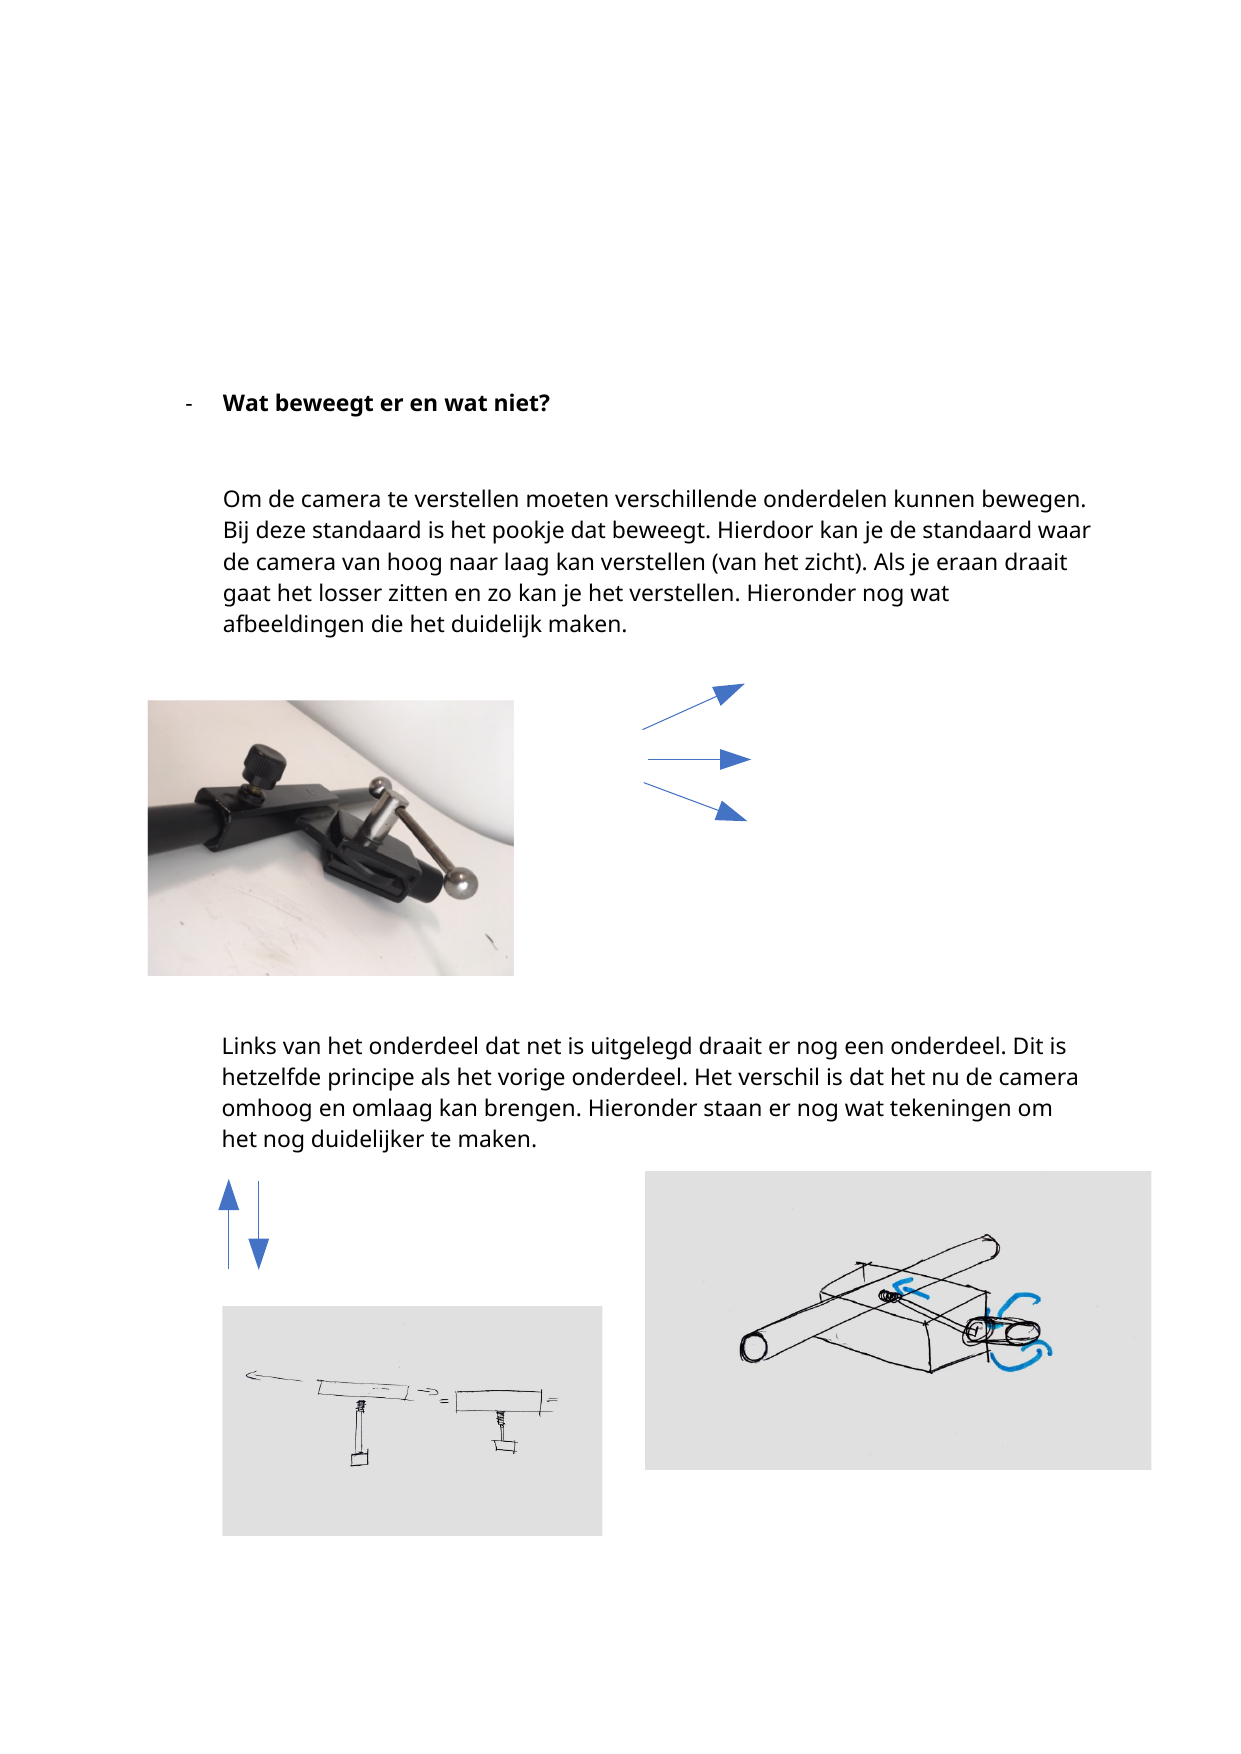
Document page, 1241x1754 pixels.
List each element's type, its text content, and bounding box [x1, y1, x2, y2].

text Links van het onderdeel dat net is uitgelegd draait er nog een onderdeel. Dit is hetzelfde principe als het vorige onderdeel. Het verschil is dat het nu de camera omhoog en omlaag kan brengen. Hieronder staan er nog wat tekeningen om het nog duidelijker te maken. [221, 1029, 1093, 1154]
text Om de camera te verstellen moeten verschillende onderdelen kunnen bewegen. Bij deze standaard is het pookje dat beweegt. Hierdoor kan je de standaard waar de camera van hoog naar laag kan verstellen (van het zicht). Als je eraan draait gaat het losser zitten en zo kan je het verstellen. Hieronder nog wat afbeeldingen die het duidelijk maken. [223, 483, 1093, 639]
list Wat beweegt er en wat niet? [185, 387, 1093, 418]
